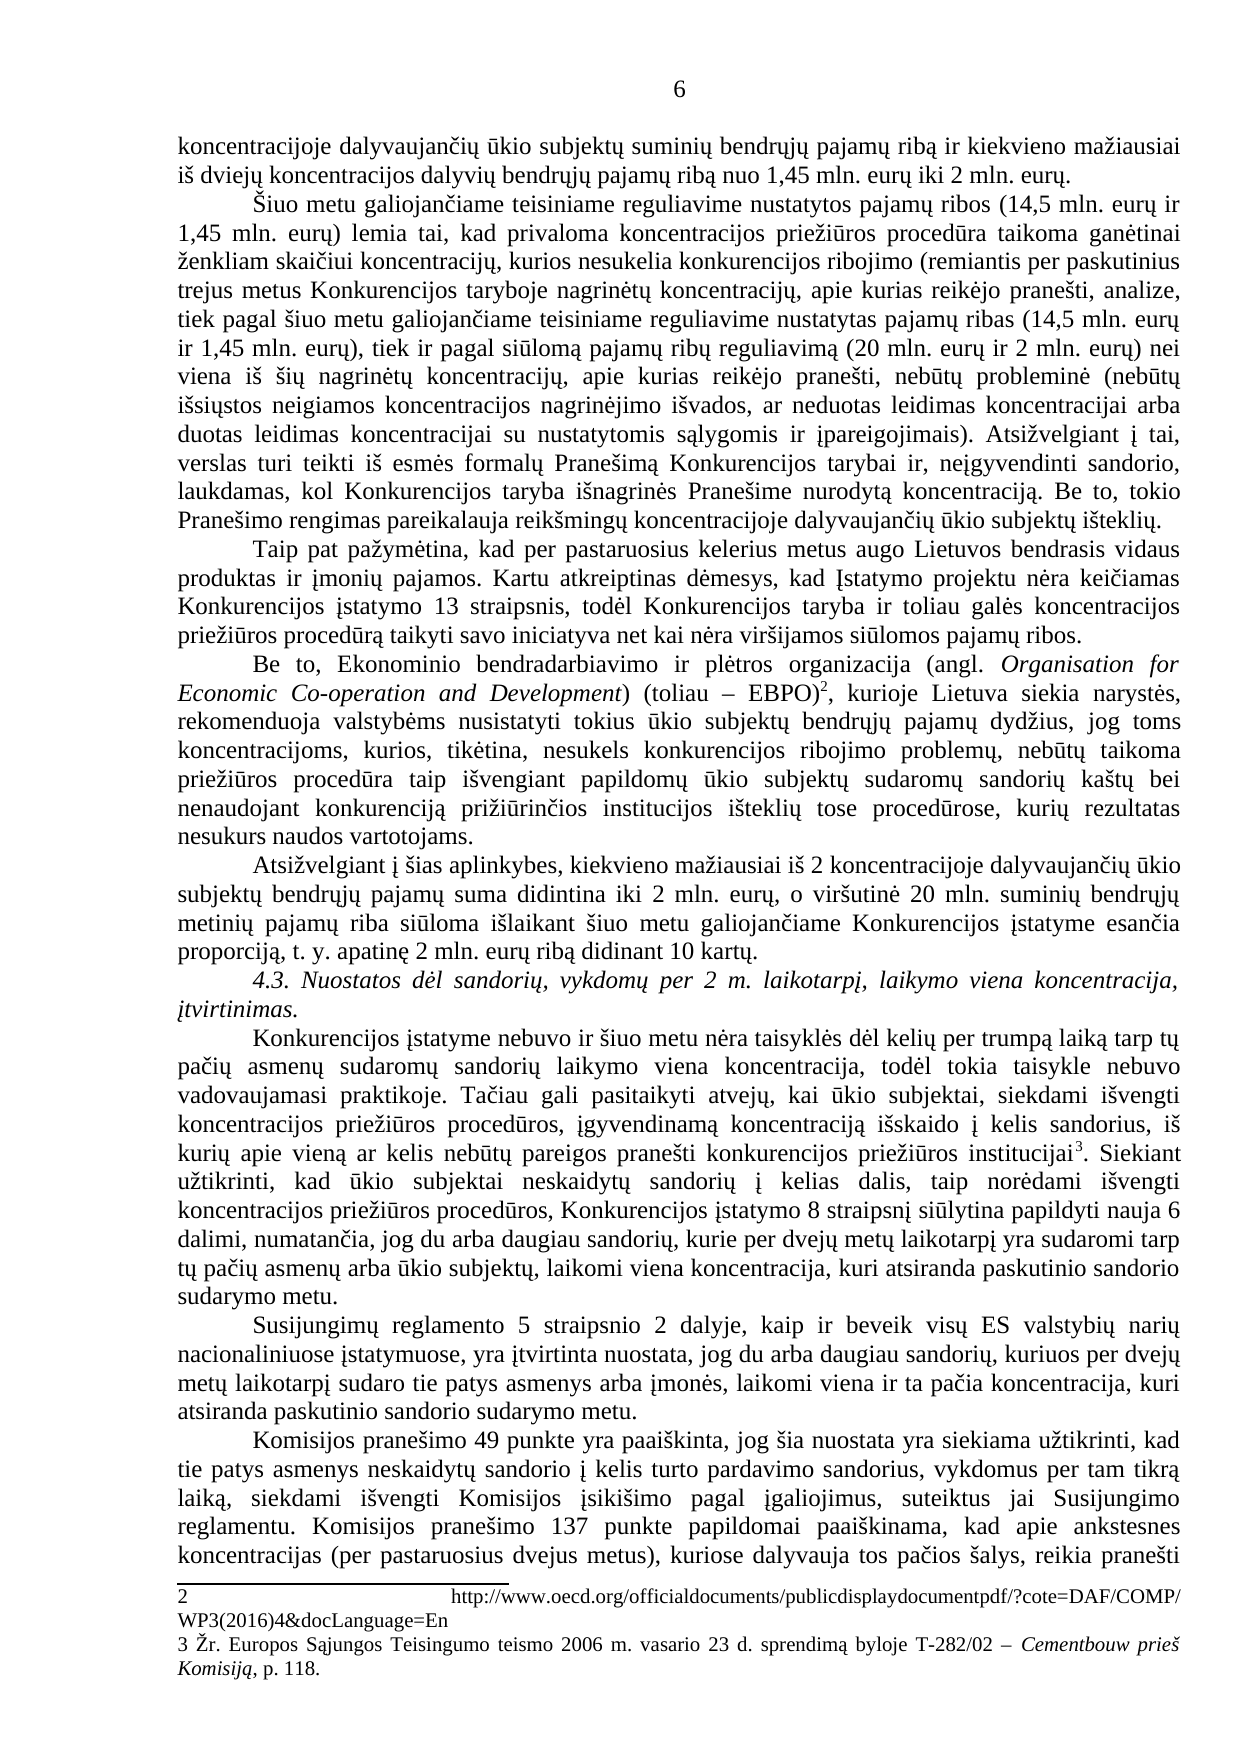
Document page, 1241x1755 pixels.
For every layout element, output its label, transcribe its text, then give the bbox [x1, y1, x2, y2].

text Konkurencijos įstatyme nebuvo ir šiuo metu nėra taisyklės dėl kelių per trumpą laiką tarp tų pačių asmenų sudaromų sandorių laikymo viena koncentracija, todėl tokia taisykle nebuvo vadovaujamasi praktikoje. Tačiau gali pasitaikyti atvejų, kai ūkio subjektai, siekdami išvengti koncentracijos priežiūros procedūros, įgyvendinamą koncentraciją išskaido į kelis sandorius, iš kurių apie vieną ar kelis nebūtų pareigos pranešti konkurencijos priežiūros institucijai. Siekiant užtikrinti, kad ūkio subjektai neskaidytų sandorių į kelias dalis, taip norėdami išvengti koncentracijos priežiūros procedūros, Konkurencijos įstatymo 8 straipsnį siūlytina papildyti nauja 6 dalimi, numatančia, jog du arba daugiau sandorių, kurie per dvejų metų laikotarpį yra sudaromi tarp tų pačių asmenų arba ūkio subjektų, laikomi viena koncentracija, kuri atsiranda paskutinio sandorio sudarymo metu. [177, 1023, 1181, 1310]
text Šiuo metu galiojančiame teisiniame reguliavime nustatytos pajamų ribos (14,5 mln. eurų ir 1,45 mln. eurų) lemia tai, kad privaloma koncentracijos priežiūros procedūra taikoma ganėtinai ženkliam skaičiui koncentracijų, kurios nesukelia konkurencijos ribojimo (remiantis per paskutinius trejus metus Konkurencijos taryboje nagrinėtų koncentracijų, apie kurias reikėjo pranešti, analize, tiek pagal šiuo metu galiojančiame teisiniame reguliavime nustatytas pajamų ribas (14,5 mln. eurų ir 1,45 mln. eurų), tiek ir pagal siūlomą pajamų ribų reguliavimą (20 mln. eurų ir 2 mln. eurų) nei viena iš šių nagrinėtų koncentracijų, apie kurias reikėjo pranešti, nebūtų probleminė (nebūtų išsiųstos neigiamos koncentracijos nagrinėjimo išvados, ar neduotas leidimas koncentracijai arba duotas leidimas koncentracijai su nustatytomis sąlygomis ir įpareigojimais). Atsižvelgiant į tai, verslas turi teikti iš esmės formalų Pranešimą Konkurencijos tarybai ir, neįgyvendinti sandorio, laukdamas, kol Konkurencijos taryba išnagrinės Pranešime nurodytą koncentraciją. Be to, tokio Pranešimo rengimas pareikalauja reikšmingų koncentracijoje dalyvaujančių ūkio subjektų išteklių. [177, 189, 1181, 534]
text Be to, Ekonominio bendradarbiavimo ir plėtros organizacija (angl. Organisation for Economic Co-operation and Development) (toliau – EBPO), kurioje Lietuva siekia narystės, rekomenduoja valstybėms nusistatyti tokius ūkio subjektų bendrųjų pajamų dydžius, jog toms koncentracijoms, kurios, tikėtina, nesukels konkurencijos ribojimo problemų, nebūtų taikoma priežiūros procedūra taip išvengiant papildomų ūkio subjektų sudaromų sandorių kaštų bei nenaudojant konkurenciją prižiūrinčios institucijos išteklių tose procedūrose, kurių rezultatas nesukurs naudos vartotojams. [177, 649, 1181, 850]
text Žr. Europos Sąjungos Teisingumo teismo 2006 m. vasario 23 d. sprendimą byloje T-282/02 – Cementbouw prieš Komisiją, p. 118. [177, 1632, 1181, 1680]
text Komisijos pranešimo 49 punkte yra paaiškinta, jog šia nuostata yra siekiama užtikrinti, kad tie patys asmenys neskaidytų sandorio į kelis turto pardavimo sandorius, vykdomus per tam tikrą laiką, siekdami išvengti Komisijos įsikišimo pagal įgaliojimus, suteiktus jai Susijungimo reglamentu. Komisijos pranešimo 137 punkte papildomai paaiškinama, kad apie ankstesnes koncentracijas (per pastaruosius dvejus metus), kuriose dalyvauja tos pačios šalys, reikia pranešti [177, 1425, 1181, 1569]
text koncentracijoje dalyvaujančių ūkio subjektų suminių bendrųjų pajamų ribą ir kiekvieno mažiausiai iš dviejų koncentracijos dalyvių bendrųjų pajamų ribą nuo 1,45 mln. eurų iki 2 mln. eurų. [177, 131, 1181, 189]
text http://www.oecd.org/officialdocuments/publicdisplaydocumentpdf/?cote=DAF/COMP/WP3(2016)4&docLanguage=En [177, 1584, 1181, 1632]
text Taip pat pažymėtina, kad per pastaruosius kelerius metus augo Lietuvos bendrasis vidaus produktas ir įmonių pajamos. Kartu atkreiptinas dėmesys, kad Įstatymo projektu nėra keičiamas Konkurencijos įstatymo 13 straipsnis, todėl Konkurencijos taryba ir toliau galės koncentracijos priežiūros procedūrą taikyti savo iniciatyva net kai nėra viršijamos siūlomos pajamų ribos. [177, 534, 1181, 649]
text Atsižvelgiant į šias aplinkybes, kiekvieno mažiausiai iš 2 koncentracijoje dalyvaujančių ūkio subjektų bendrųjų pajamų suma didintina iki 2 mln. eurų, o viršutinė 20 mln. suminių bendrųjų metinių pajamų riba siūloma išlaikant šiuo metu galiojančiame Konkurencijos įstatyme esančia proporciją, t. y. apatinę 2 mln. eurų ribą didinant 10 kartų. [177, 850, 1181, 965]
text 4.3. Nuostatos dėl sandorių, vykdomų per 2 m. laikotarpį, laikymo viena koncentracija, įtvirtinimas. [177, 965, 1181, 1023]
text Susijungimų reglamento 5 straipsnio 2 dalyje, kaip ir beveik visų ES valstybių narių nacionaliniuose įstatymuose, yra įtvirtinta nuostata, jog du arba daugiau sandorių, kuriuos per dvejų metų laikotarpį sudaro tie patys asmenys arba įmonės, laikomi viena ir ta pačia koncentracija, kuri atsiranda paskutinio sandorio sudarymo metu. [177, 1310, 1181, 1425]
